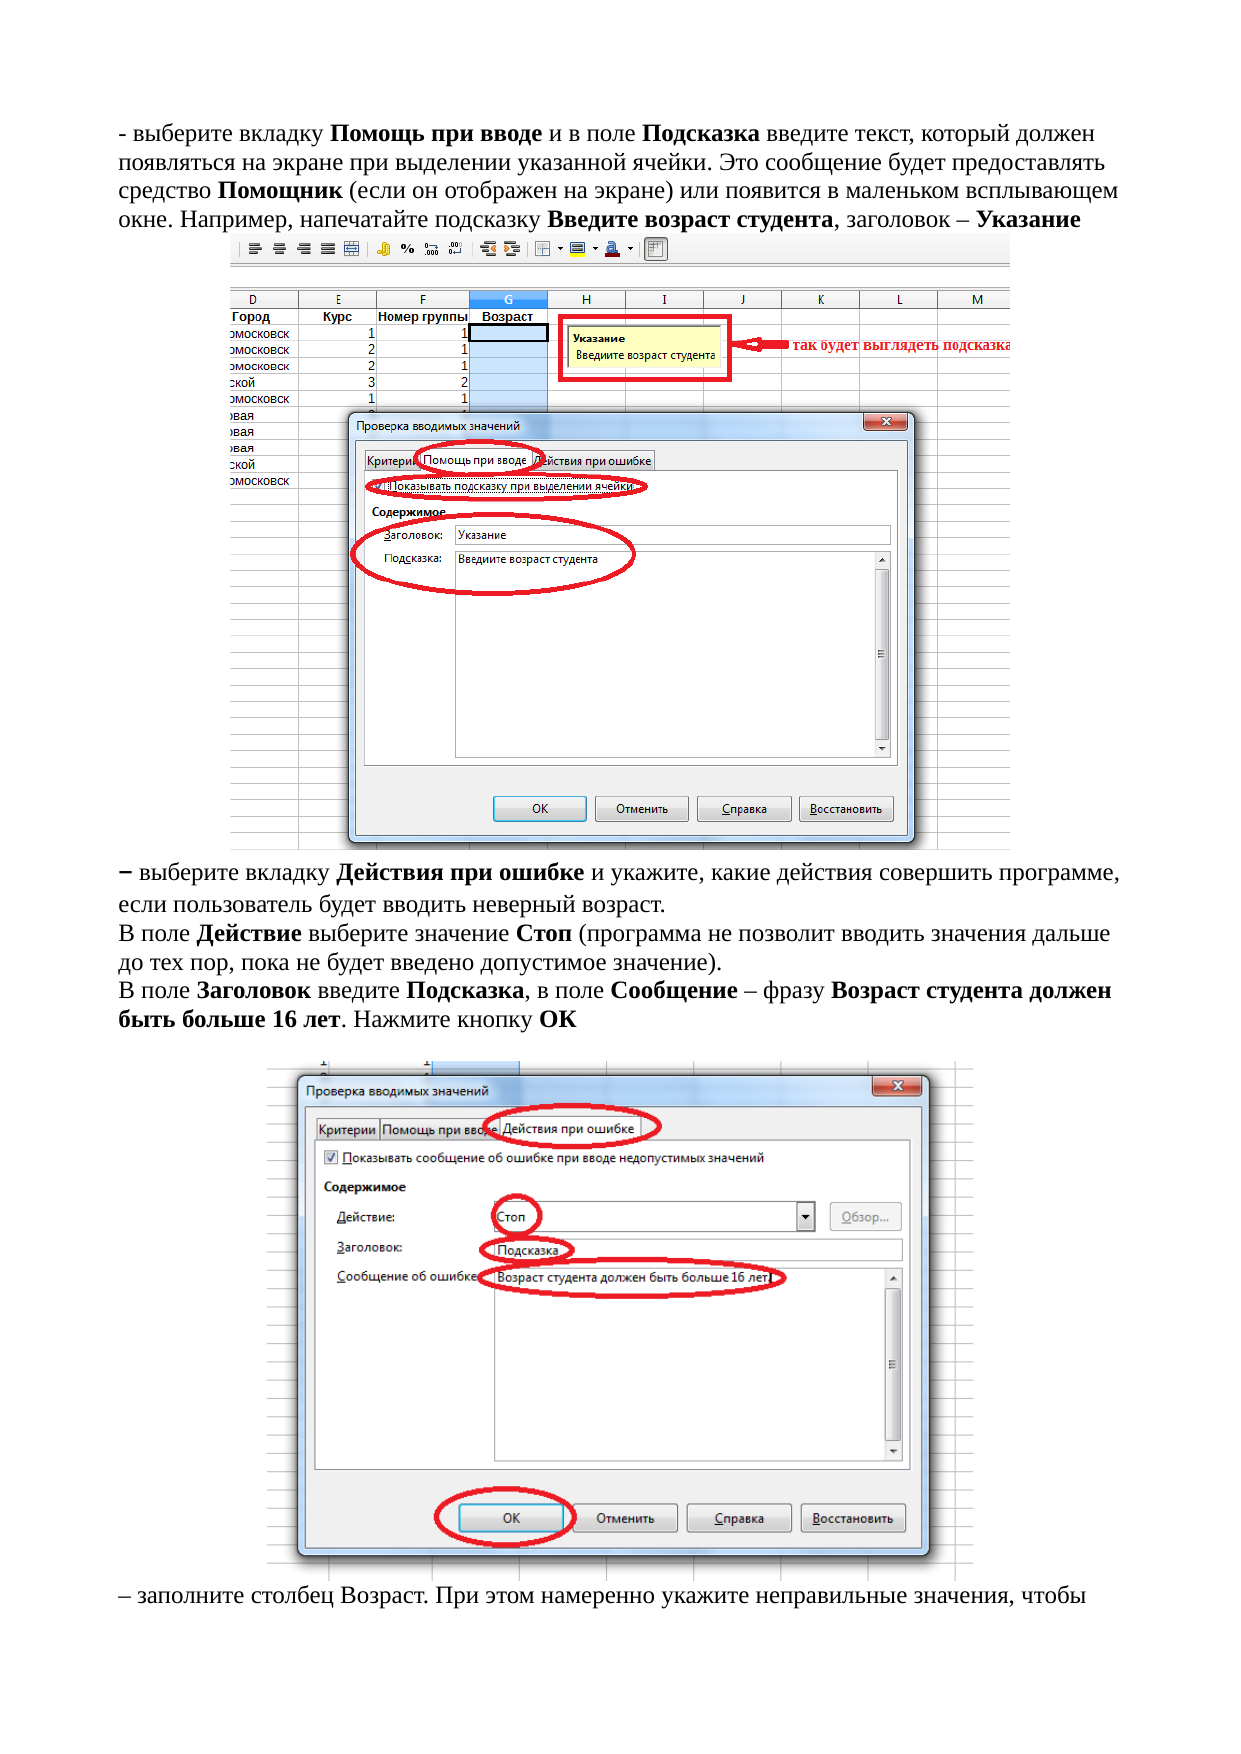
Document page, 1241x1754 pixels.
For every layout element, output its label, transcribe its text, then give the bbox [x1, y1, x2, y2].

picture [266, 1061, 974, 1581]
text - выберите вкладку Помощь при вводе и в поле Подсказка введите текст, который должен появляться на экране при выделении указанной ячейки. Это сообщение будет предоставлять средство Помощник (если он отображен на экране) или появится в маленьком всплывающем окне. Например, напечатайте подсказку Введите возраст студента, заголовок – Указание [118, 118, 1122, 233]
picture [230, 233, 1010, 850]
text – заполните столбец Возраст. При этом намеренно укажите неправильные значения, чтобы [118, 1062, 1122, 1609]
text В поле Действие выберите значение Стоп (программа не позволит вводить значения дальше до тех пор, пока не будет введено допустимое значение). [118, 918, 1122, 976]
text – выберите вкладку Действия при ошибке и укажите, какие действия совершить программе, если пользователь будет вводить неверный возраст. [118, 233, 1122, 918]
text В поле Заголовок введите Подсказка, в поле Сообщение – фразу Возраст студента должен быть больше 16 лет. Нажмите кнопку ОК [118, 976, 1122, 1033]
